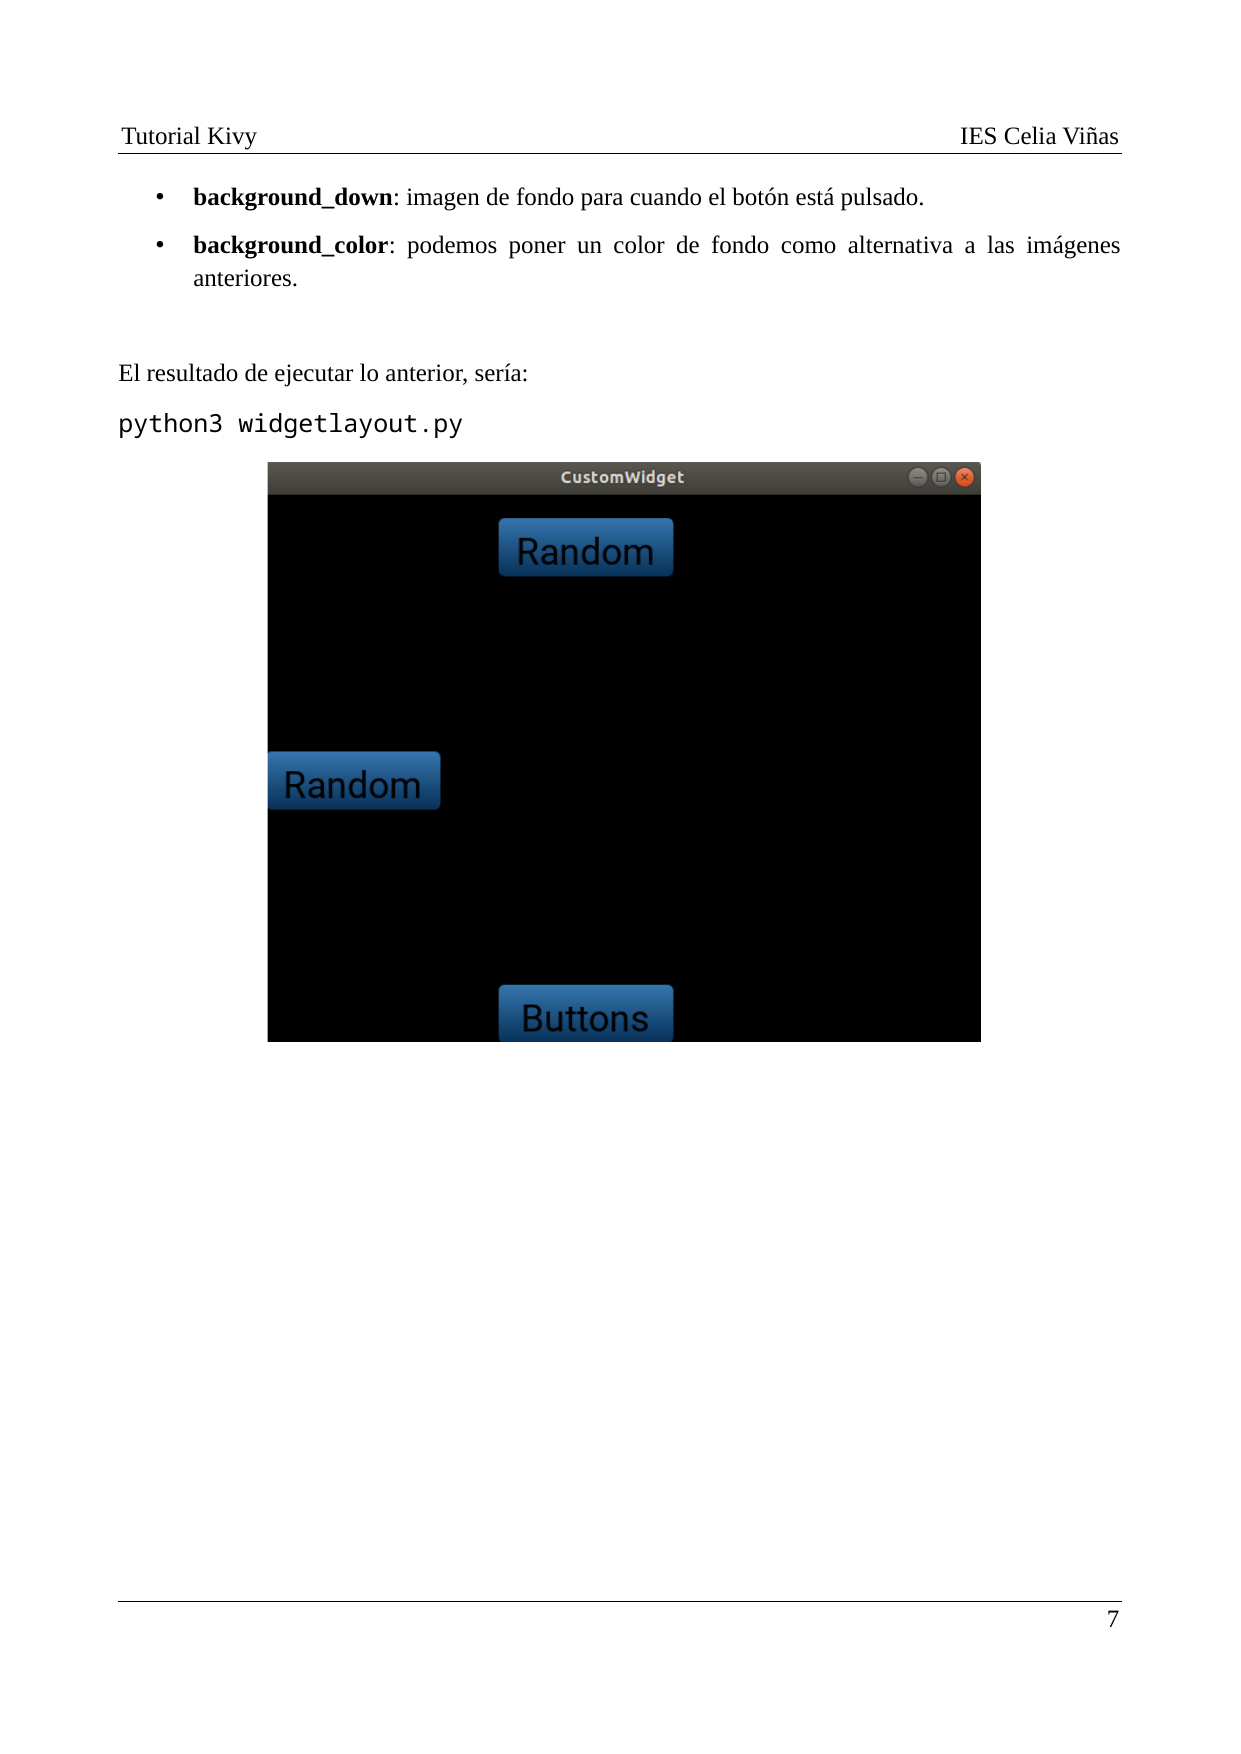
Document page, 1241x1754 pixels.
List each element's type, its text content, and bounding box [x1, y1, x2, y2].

list background_color: podemos poner un color de fondo como alternativa a las imágenes anteriores. [156, 230, 1122, 292]
list background_down: imagen de fondo para cuando el botón está pulsado. [156, 182, 1122, 211]
picture [267, 462, 981, 1042]
text El resultado de ejecutar lo anterior, sería: [118, 358, 1122, 387]
text python3 widgetlayout.py [118, 406, 1122, 440]
